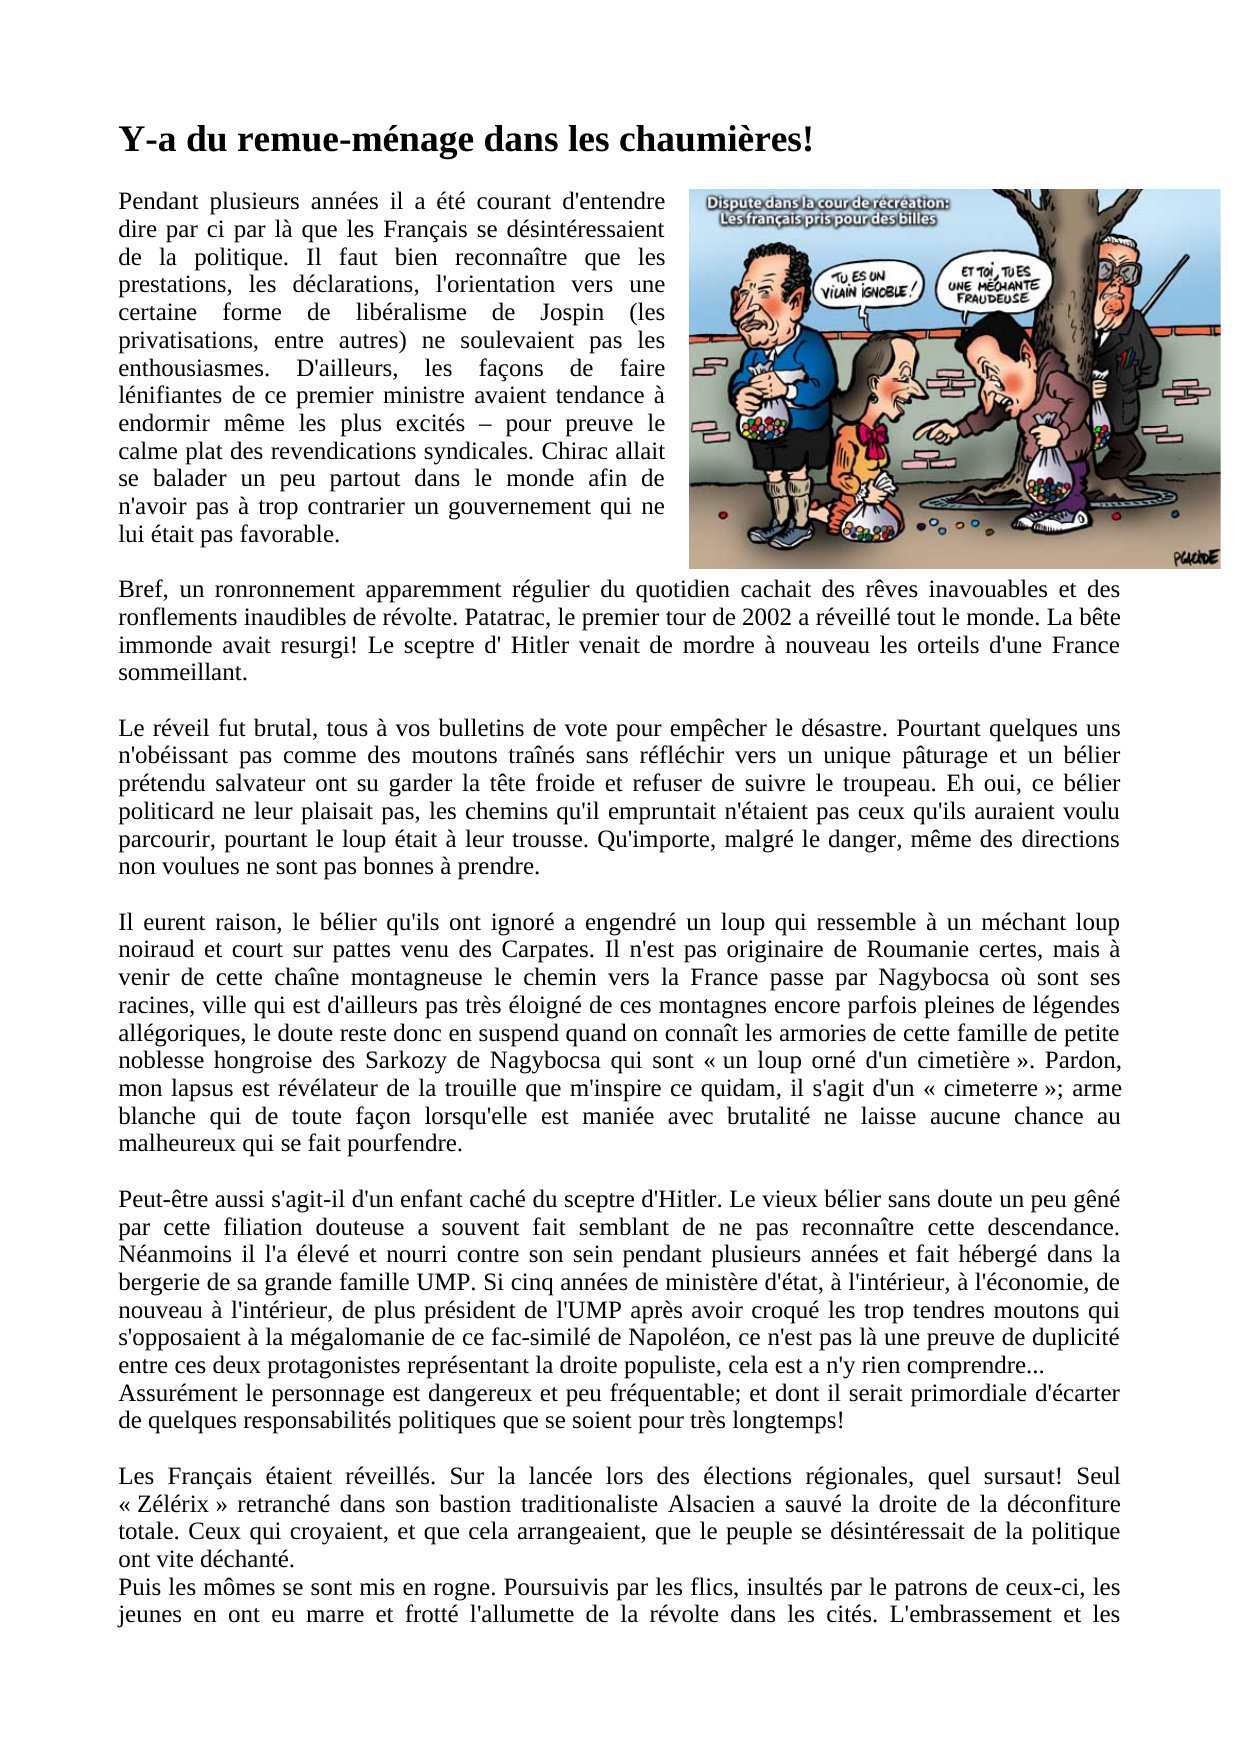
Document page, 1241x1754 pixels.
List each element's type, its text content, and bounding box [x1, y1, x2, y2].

picture [689, 189, 1221, 569]
text Les Français étaient réveillés. Sur la lancée lors des élections régionales, quel sursaut! Seul « Zélérix » retranché dans son bastion traditionaliste Alsacien a sauvé la droite de la déconfiture totale. Ceux qui croyaient, et que cela arrangeaient, que le peuple se désintéressait de la politique ont vite déchanté. [118, 1462, 1122, 1573]
text Y-a du remue-ménage dans les chaumières! [118, 118, 1122, 160]
text Pendant plusieurs années il a été courant d'entendre dire par ci par là que les Français se désintéressaient de la politique. Il faut bien reconnaître que les prestations, les déclarations, l'orientation vers une certaine forme de libéralisme de Jospin (les privatisations, entre autres) ne soulevaient pas les enthousiasmes. D'ailleurs, les façons de faire lénifiantes de ce premier ministre avaient tendance à endormir même les plus excités – pour preuve le calme plat des revendications syndicales. Chirac allait se balader un peu partout dans le monde afin de n'avoir pas à trop contrarier un gouvernement qui ne lui était pas favorable. [118, 187, 666, 548]
text Bref, un ronronnement apparemment régulier du quotidien cachait des rêves inavouables et des ronflements inaudibles de révolte. Patatrac, le premier tour de 2002 a réveillé tout le monde. La bête immonde avait resurgi! Le sceptre d' Hitler venait de mordre à nouveau les orteils d'une France sommeillant. [118, 575, 1122, 686]
text Assurément le personnage est dangereux et peu fréquentable; et dont il serait primordiale d'écarter de quelques responsabilités politiques que se soient pour très longtemps! [118, 1379, 1122, 1434]
text Puis les mômes se sont mis en rogne. Poursuivis par les flics, insultés par le patrons de ceux-ci, les jeunes en ont eu marre et frotté l'allumette de la révolte dans les cités. L'embrassement et les [118, 1573, 1122, 1628]
text Le réveil fut brutal, tous à vos bulletins de vote pour empêcher le désastre. Pourtant quelques uns n'obéissant pas comme des moutons traînés sans réfléchir vers un unique pâturage et un bélier prétendu salvateur ont su garder la tête froide et refuser de suivre le troupeau. Eh oui, ce bélier politicard ne leur plaisait pas, les chemins qu'il empruntait n'étaient pas ceux qu'ils auraient voulu parcourir, pourtant le loup était à leur trousse. Qu'importe, malgré le danger, même des directions non voulues ne sont pas bonnes à prendre. [118, 714, 1122, 880]
text Il eurent raison, le bélier qu'ils ont ignoré a engendré un loup qui ressemble à un méchant loup noiraud et court sur pattes venu des Carpates. Il n'est pas originaire de Roumanie certes, mais à venir de cette chaîne montagneuse le chemin vers la France passe par Nagybocsa où sont ses racines, ville qui est d'ailleurs pas très éloigné de ces montagnes encore parfois pleines de légendes allégoriques, le doute reste donc en suspend quand on connaît les armories de cette famille de petite noblesse hongroise des Sarkozy de Nagybocsa qui sont « un loup orné d'un cimetière ». Pardon, mon lapsus est révélateur de la trouille que m'inspire ce quidam, il s'agit d'un « cimeterre »; arme blanche qui de toute façon lorsqu'elle est maniée avec brutalité ne laisse aucune chance au malheureux qui se fait pourfendre. [118, 908, 1122, 1157]
text Peut-être aussi s'agit-il d'un enfant caché du sceptre d'Hitler. Le vieux bélier sans doute un peu gêné par cette filiation douteuse a souvent fait semblant de ne pas reconnaître cette descendance. Néanmoins il l'a élevé et nourri contre son sein pendant plusieurs années et fait hébergé dans la bergerie de sa grande famille UMP. Si cinq années de ministère d'état, à l'intérieur, à l'économie, de nouveau à l'intérieur, de plus président de l'UMP après avoir croqué les trop tendres moutons qui s'opposaient à la mégalomanie de ce fac-similé de Napoléon, ce n'est pas là une preuve de duplicité entre ces deux protagonistes représentant la droite populiste, cela est a n'y rien comprendre... [118, 1185, 1122, 1379]
